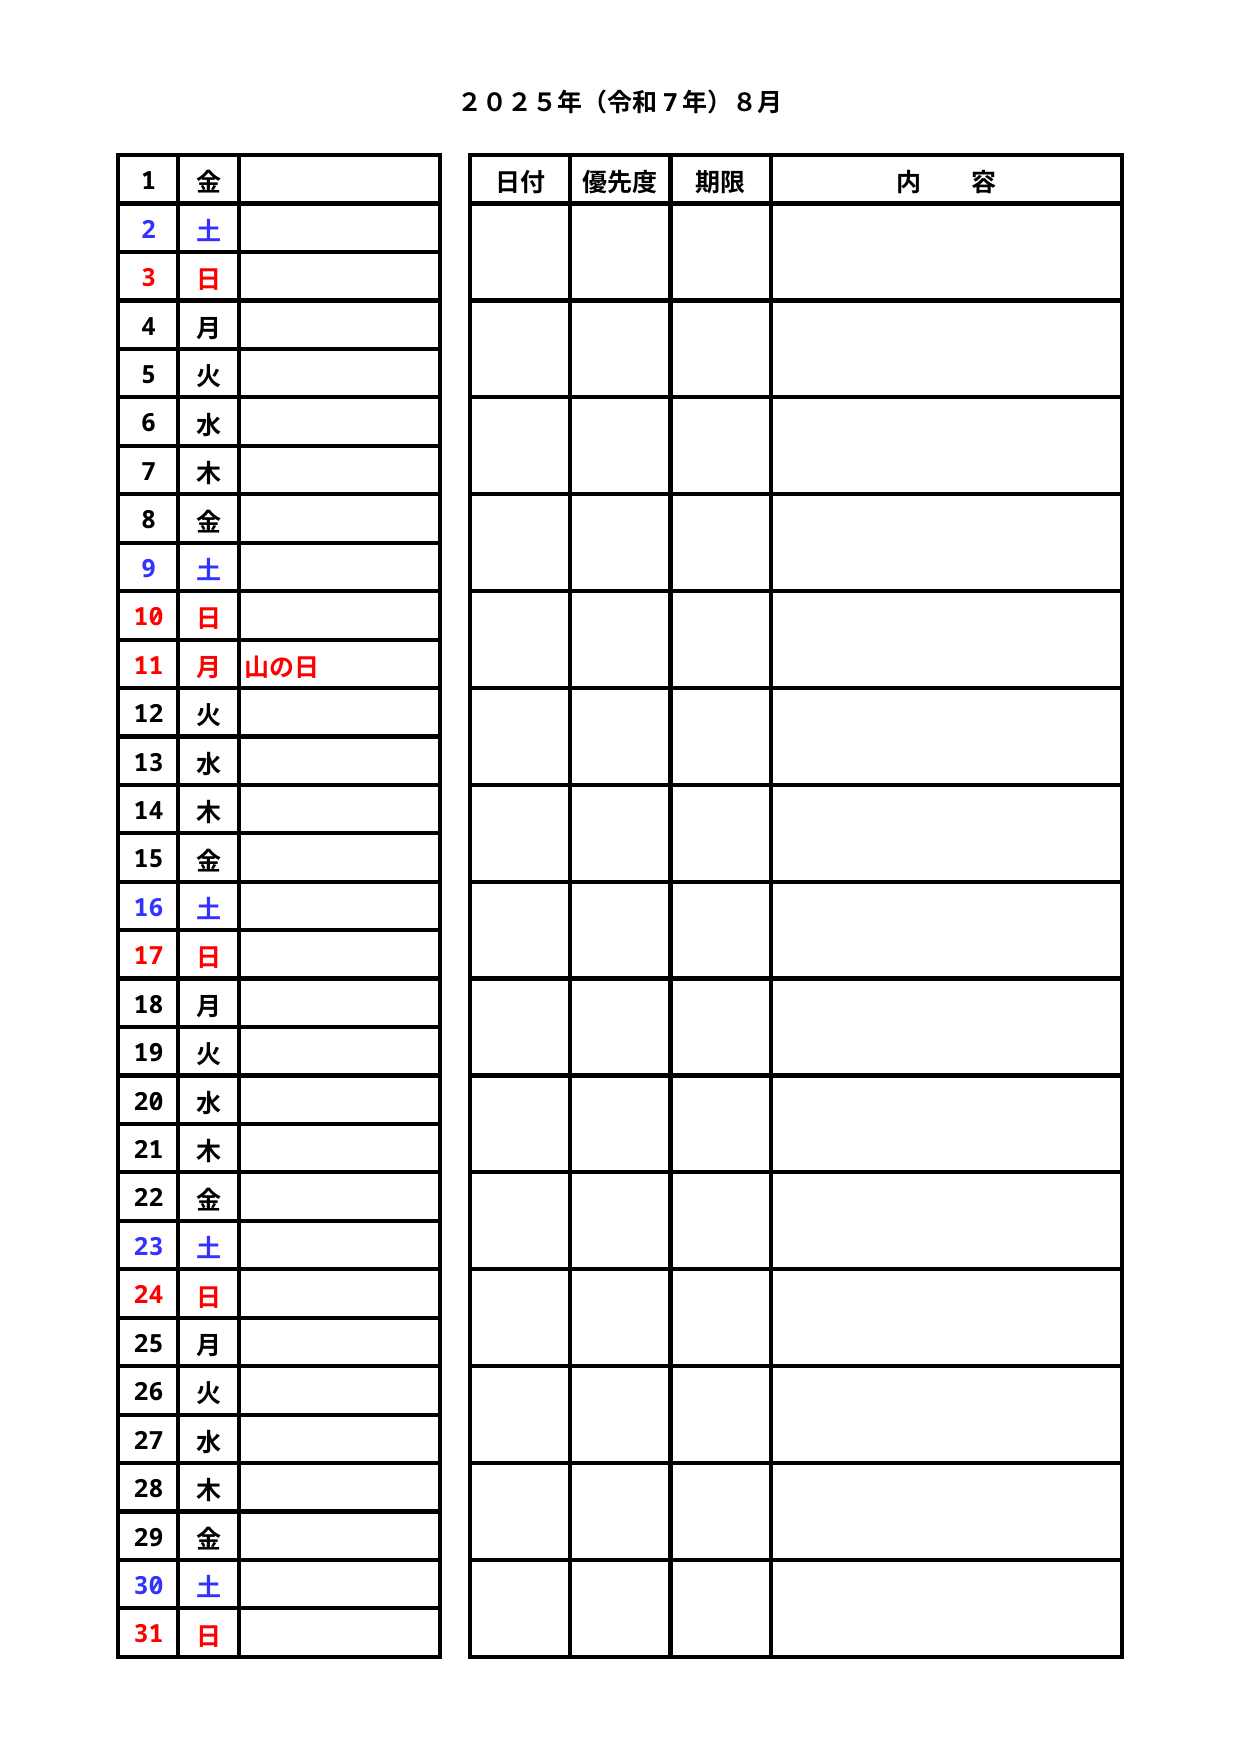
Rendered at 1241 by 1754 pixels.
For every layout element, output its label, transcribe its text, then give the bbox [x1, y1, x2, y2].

table_cell 29 [120, 1514, 176, 1558]
table_cell [472, 1271, 568, 1364]
table_cell 日 [180, 254, 237, 298]
table_cell [241, 206, 438, 250]
table_cell 16 [120, 884, 176, 928]
table_cell [472, 981, 568, 1073]
table_cell 28 [120, 1465, 176, 1509]
table_cell [673, 1271, 769, 1364]
table_cell [673, 1562, 769, 1654]
table_cell 24 [120, 1271, 176, 1316]
table_cell [572, 787, 668, 879]
table_cell 日 [180, 1271, 237, 1316]
table_header 日付 [472, 157, 568, 201]
table_cell [241, 1320, 438, 1364]
table_cell [572, 206, 668, 298]
table_cell 土 [180, 206, 237, 250]
table_cell [572, 1078, 668, 1170]
table_cell 土 [180, 545, 237, 589]
table_cell [241, 1514, 438, 1558]
table_cell 土 [180, 1562, 237, 1606]
table_cell [773, 496, 1120, 589]
table_cell [241, 593, 438, 637]
table_cell 金 [180, 1514, 237, 1558]
table_cell 日 [180, 932, 237, 976]
table_cell [572, 690, 668, 783]
table_cell 27 [120, 1417, 176, 1461]
table_cell 4 [120, 303, 176, 347]
table_cell [472, 690, 568, 783]
table_cell 金 [180, 1174, 237, 1219]
table_header 期限 [673, 157, 769, 201]
table_cell [241, 1029, 438, 1073]
table_cell [773, 303, 1120, 395]
table_cell [773, 1562, 1120, 1654]
table_cell 火 [180, 351, 237, 395]
table_cell [673, 690, 769, 783]
table_cell [472, 787, 568, 879]
table_cell [472, 884, 568, 976]
table_cell [572, 1271, 668, 1364]
table_cell [572, 1562, 668, 1654]
table_cell 日 [180, 593, 237, 637]
table_cell [572, 593, 668, 686]
table_cell [241, 932, 438, 976]
table_cell 水 [180, 1417, 237, 1461]
table_header [442, 153, 468, 1654]
table_cell [572, 399, 668, 492]
table_cell 11 [120, 642, 176, 686]
table_cell [673, 496, 769, 589]
table_cell [241, 835, 438, 879]
table_cell [572, 884, 668, 976]
table_cell 20 [120, 1078, 176, 1122]
table_cell [472, 1368, 568, 1461]
table_cell 2 [120, 206, 176, 250]
table_cell [472, 303, 568, 395]
table_header 優先度 [572, 157, 668, 201]
table_header 1 [120, 157, 176, 201]
table_cell [472, 1174, 568, 1267]
table_cell 3 [120, 254, 176, 298]
table_header 金 [180, 157, 237, 201]
table_cell [472, 1562, 568, 1654]
table_cell 26 [120, 1368, 176, 1412]
table_cell [241, 448, 438, 492]
table_cell 25 [120, 1320, 176, 1364]
table_cell [241, 1174, 438, 1219]
table_cell [572, 496, 668, 589]
table_cell [241, 1368, 438, 1412]
table_cell 土 [180, 884, 237, 928]
table_cell 山の日 [241, 642, 438, 686]
table_cell 水 [180, 739, 237, 783]
table_cell [673, 399, 769, 492]
table_cell [572, 981, 668, 1073]
table_cell [773, 690, 1120, 783]
table_cell [241, 351, 438, 395]
table_cell 月 [180, 642, 237, 686]
table_cell 木 [180, 787, 237, 831]
table_cell [773, 1271, 1120, 1364]
table_cell [241, 545, 438, 589]
table_cell 火 [180, 690, 237, 734]
table_cell [572, 1174, 668, 1267]
table_cell 30 [120, 1562, 176, 1606]
text ２０２５年（令和7年）８月 [118, 83, 1122, 119]
table_cell [773, 1465, 1120, 1558]
table_cell 18 [120, 981, 176, 1025]
table_cell 9 [120, 545, 176, 589]
table_cell 22 [120, 1174, 176, 1219]
table_cell [773, 1174, 1120, 1267]
table_cell [241, 1562, 438, 1606]
table_cell 土 [180, 1223, 237, 1267]
table_cell [773, 593, 1120, 686]
table_cell 13 [120, 739, 176, 783]
table_cell [673, 981, 769, 1073]
table_cell [472, 1078, 568, 1170]
table_cell [241, 1610, 438, 1654]
table_cell [773, 981, 1120, 1073]
table_cell 6 [120, 399, 176, 444]
table_cell [241, 1417, 438, 1461]
table_cell 31 [120, 1610, 176, 1654]
table_cell [241, 1271, 438, 1316]
table_cell [773, 206, 1120, 298]
table_cell [673, 206, 769, 298]
table_cell [572, 303, 668, 395]
table_cell [572, 1465, 668, 1558]
table_cell [241, 1126, 438, 1170]
table_cell [241, 884, 438, 928]
table_cell 金 [180, 496, 237, 541]
table_cell 5 [120, 351, 176, 395]
table_cell [572, 1368, 668, 1461]
table_cell [241, 787, 438, 831]
table_cell [241, 399, 438, 444]
table_cell [241, 981, 438, 1025]
table_cell [673, 1078, 769, 1170]
table_cell [241, 1078, 438, 1122]
table_cell 15 [120, 835, 176, 879]
table_header [241, 157, 438, 201]
table_cell 木 [180, 448, 237, 492]
table_cell 月 [180, 303, 237, 347]
table_cell 水 [180, 1078, 237, 1122]
table_cell 金 [180, 835, 237, 879]
table_cell 7 [120, 448, 176, 492]
table_cell [673, 787, 769, 879]
table_cell [241, 254, 438, 298]
table_header 内 容 [773, 157, 1120, 201]
table_cell 火 [180, 1368, 237, 1412]
table_cell [241, 303, 438, 347]
table_cell 10 [120, 593, 176, 637]
table_cell [673, 303, 769, 395]
table_cell [472, 1465, 568, 1558]
table_cell [472, 206, 568, 298]
table_cell 14 [120, 787, 176, 831]
table_cell [673, 884, 769, 976]
table_cell [673, 1465, 769, 1558]
table_cell 月 [180, 1320, 237, 1364]
table_cell [241, 1465, 438, 1509]
table_cell [241, 1223, 438, 1267]
table_cell [241, 690, 438, 734]
table_cell [773, 1368, 1120, 1461]
table_cell [472, 496, 568, 589]
table_cell 23 [120, 1223, 176, 1267]
table_cell [673, 1174, 769, 1267]
table_cell [773, 399, 1120, 492]
table_cell 木 [180, 1126, 237, 1170]
table_cell 17 [120, 932, 176, 976]
table_cell [241, 496, 438, 541]
table_cell 21 [120, 1126, 176, 1170]
table_cell 木 [180, 1465, 237, 1509]
table_cell 19 [120, 1029, 176, 1073]
table_cell [472, 593, 568, 686]
table_cell 8 [120, 496, 176, 541]
table_cell [773, 884, 1120, 976]
table_cell [673, 593, 769, 686]
table_cell [773, 787, 1120, 879]
table_cell [472, 399, 568, 492]
table_cell [773, 1078, 1120, 1170]
table_cell [673, 1368, 769, 1461]
table_cell 月 [180, 981, 237, 1025]
table_cell 日 [180, 1610, 237, 1654]
table_cell [241, 739, 438, 783]
table_cell 水 [180, 399, 237, 444]
table_cell 火 [180, 1029, 237, 1073]
table_cell 12 [120, 690, 176, 734]
